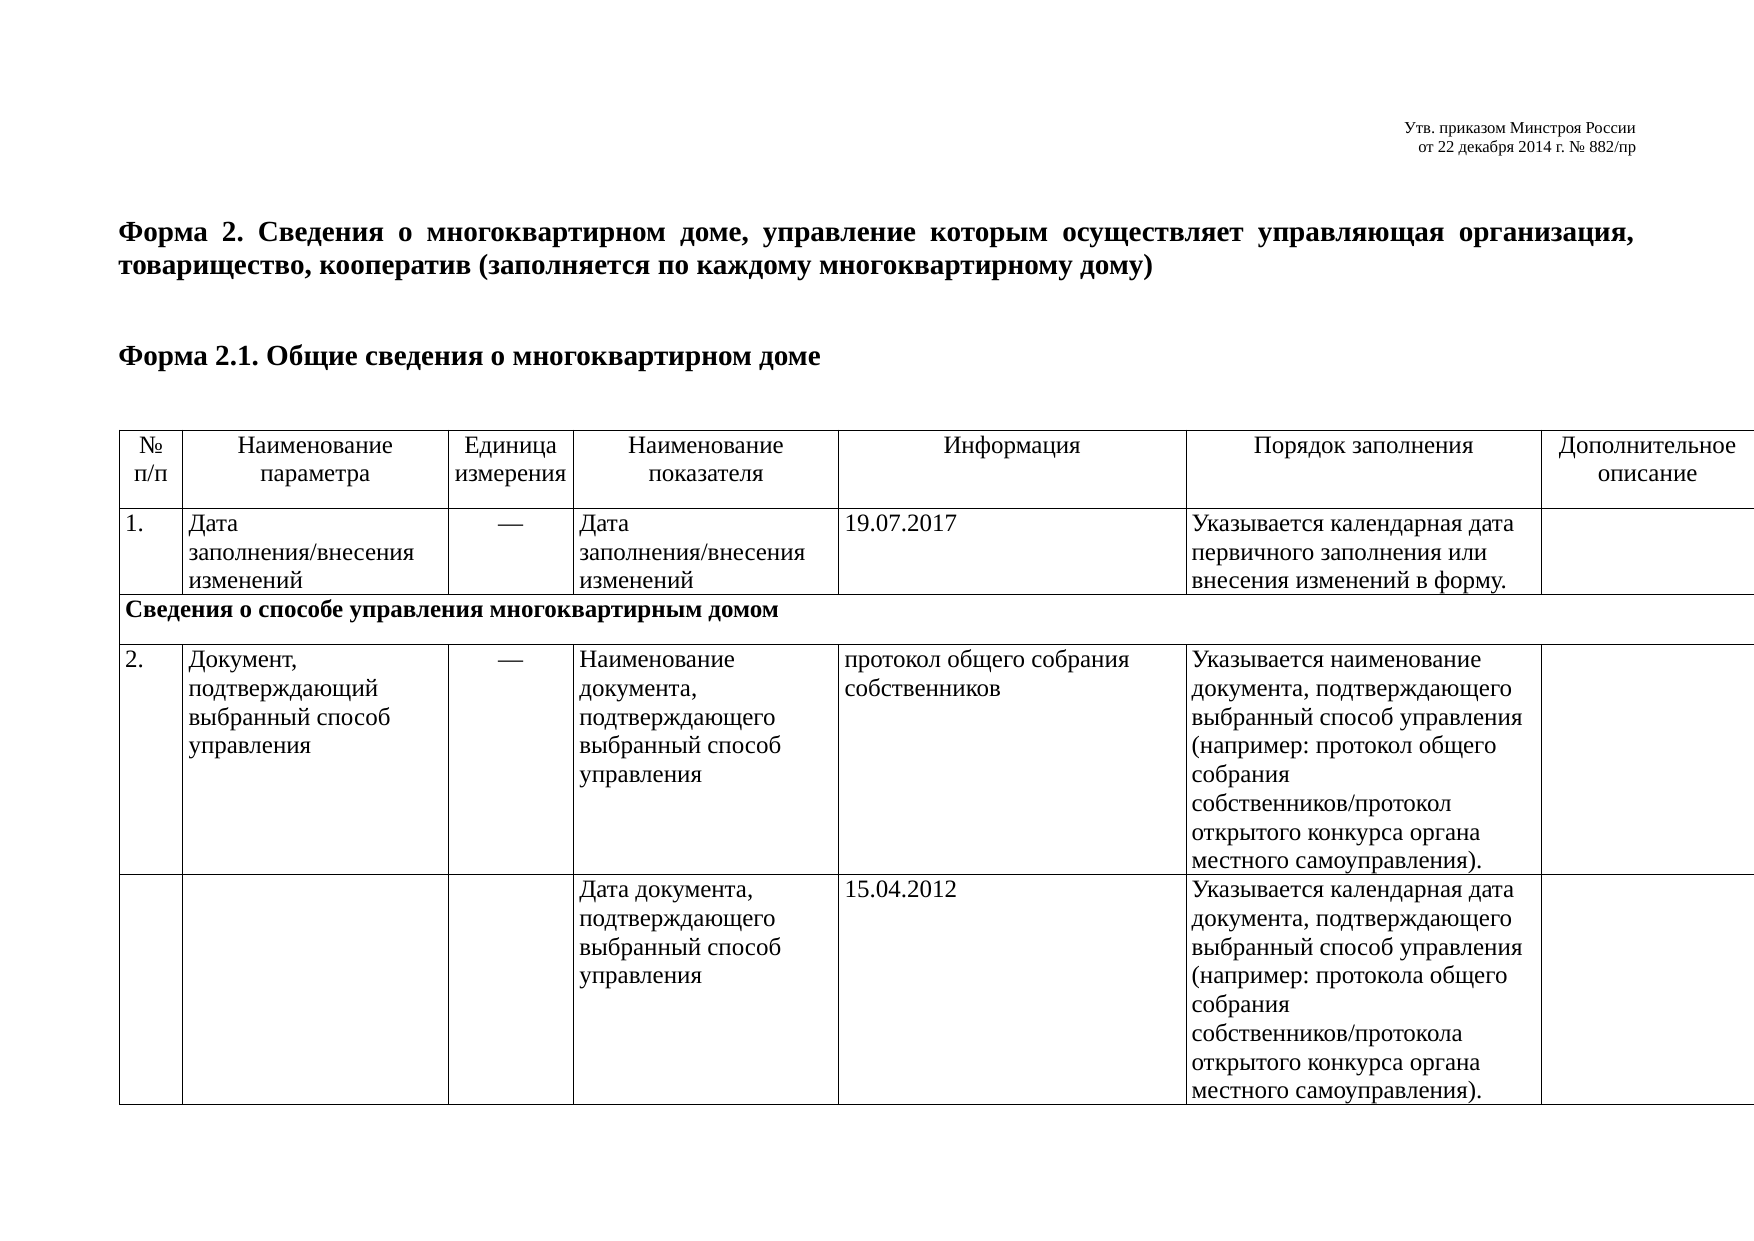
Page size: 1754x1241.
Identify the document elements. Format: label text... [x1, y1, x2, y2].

table_cell Указывается календарная дата первичного заполнения или внесения изменений в форму. [1187, 509, 1541, 594]
table_cell 1. [120, 509, 182, 594]
table_cell Сведения о способе управления многоквартирным домом [120, 595, 1754, 644]
text от 22 декабря 2014 г. № 882/пр [118, 137, 1636, 156]
table_cell — [449, 509, 573, 594]
table_cell Указывается наименование документа, подтверждающего выбранный способ управления (например: протокол общего собрания собственников/протокол открытого конкурса органа местного самоуправления). [1187, 645, 1541, 874]
table_cell 19.07.2017 [839, 509, 1186, 594]
table_header Единица измерения [449, 431, 573, 508]
table_cell [120, 875, 182, 1104]
text Утв. приказом Минстроя России [118, 118, 1636, 137]
table_cell Наименование документа, подтверждающего выбранный способ управления [574, 645, 838, 874]
table_header Порядок заполнения [1187, 431, 1541, 508]
table_header Дополнительное описание [1542, 431, 1754, 508]
table_cell — [449, 645, 573, 874]
table_header № п/п [120, 431, 182, 508]
table_cell протокол общего собрания собственников [839, 645, 1186, 874]
table_cell Дата документа, подтверждающего выбранный способ управления [574, 875, 838, 1104]
table_header Наименование параметра [183, 431, 448, 508]
table_cell 15.04.2012 [839, 875, 1186, 1104]
table_cell Дата заполнения/внесения изменений [574, 509, 838, 594]
text Форма 2.1. Общие сведения о многоквартирном доме [118, 338, 1636, 372]
table_cell [1542, 875, 1754, 1104]
table_header Наименование показателя [574, 431, 838, 508]
table_cell [183, 875, 448, 1104]
text Форма 2. Сведения о многоквартирном доме, управление которым осуществляет управляющая организация, товарищество, кооператив (заполняется по каждому многоквартирному дому) [118, 214, 1636, 281]
table_header Информация [839, 431, 1186, 508]
table_cell Указывается календарная дата документа, подтверждающего выбранный способ управления (например: протокола общего собрания собственников/протокола открытого конкурса органа местного самоуправления). [1187, 875, 1541, 1104]
table_cell [449, 875, 573, 1104]
table_cell Документ, подтверждающий выбранный способ управления [183, 645, 448, 874]
table_cell [1542, 645, 1754, 874]
table_cell 2. [120, 645, 182, 874]
table_cell Дата заполнения/внесения изменений [183, 509, 448, 594]
table_cell [1542, 509, 1754, 594]
